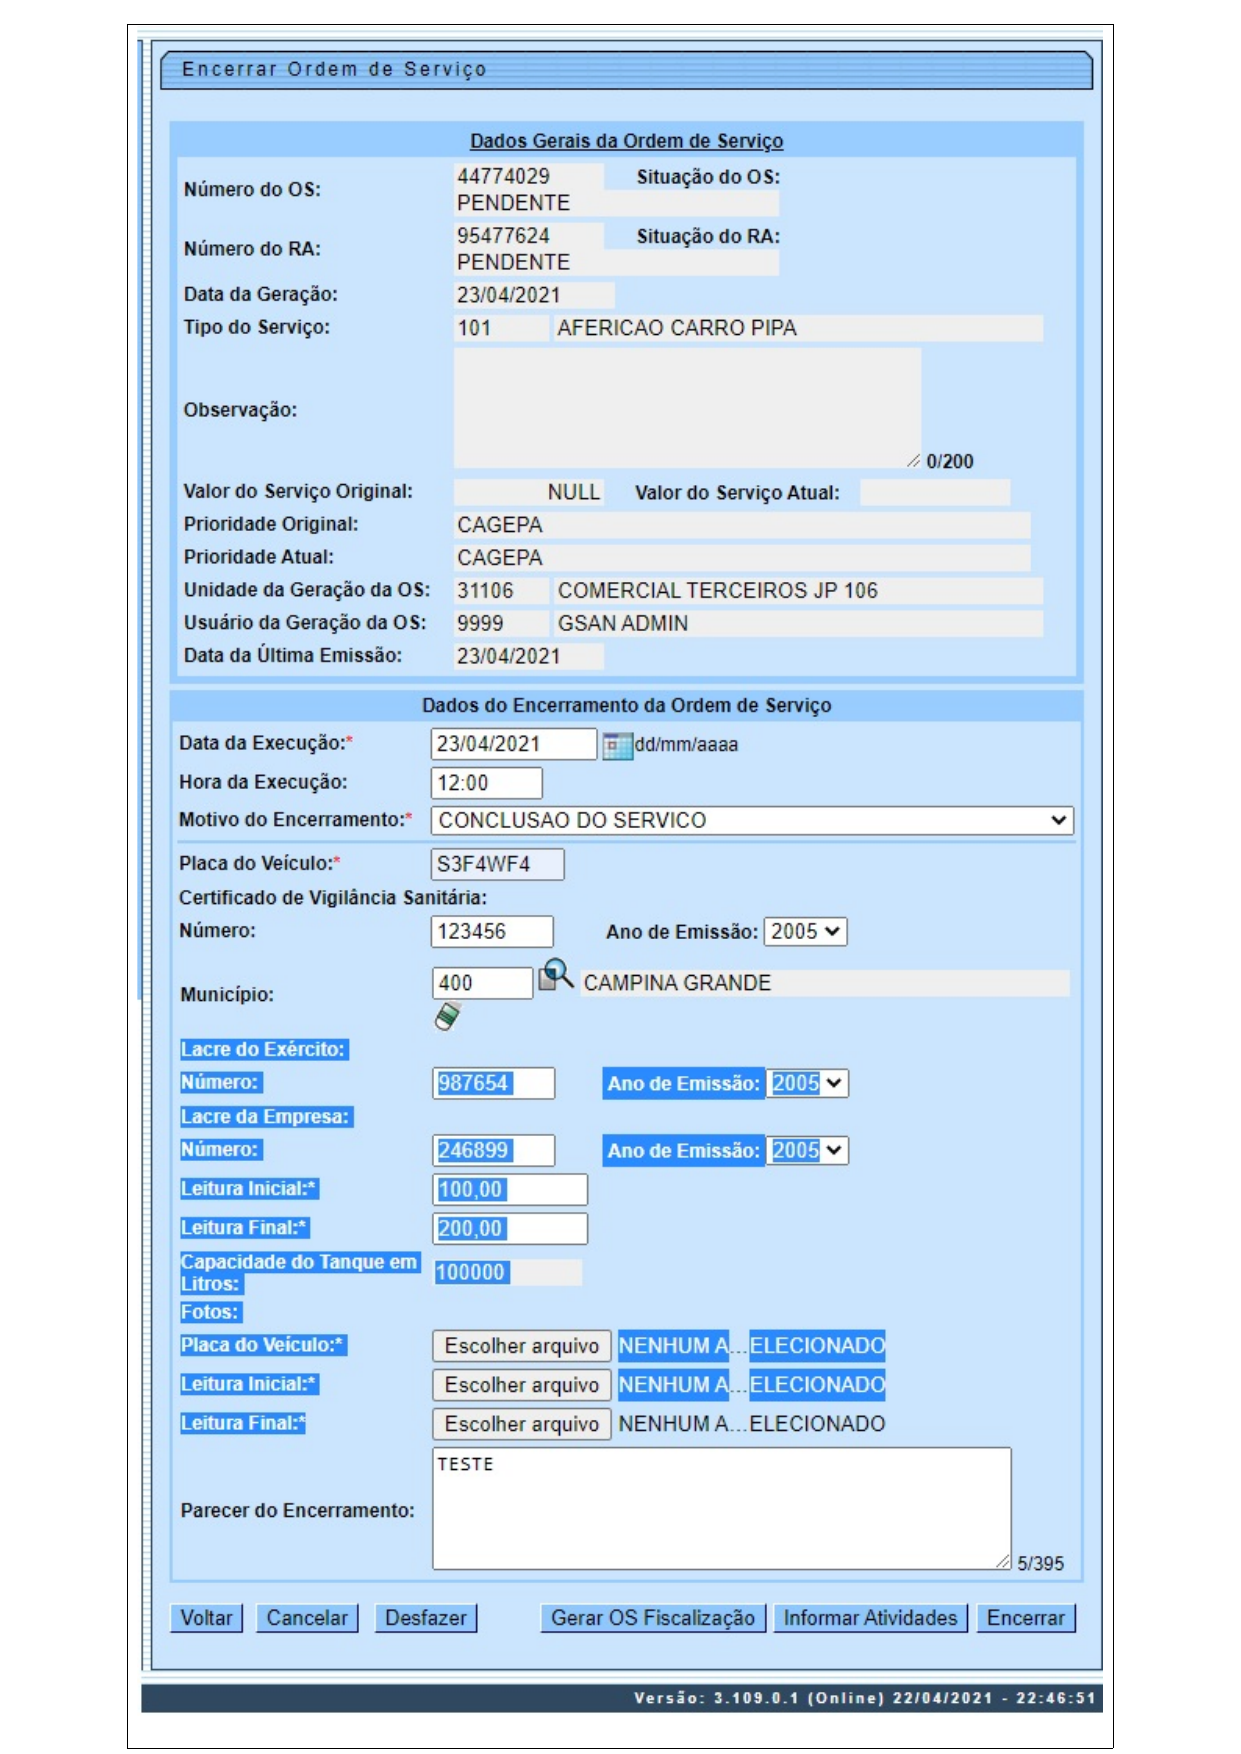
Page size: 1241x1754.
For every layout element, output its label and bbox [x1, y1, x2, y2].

table_header [128, 25, 1113, 1748]
picture [137, 26, 1103, 1716]
